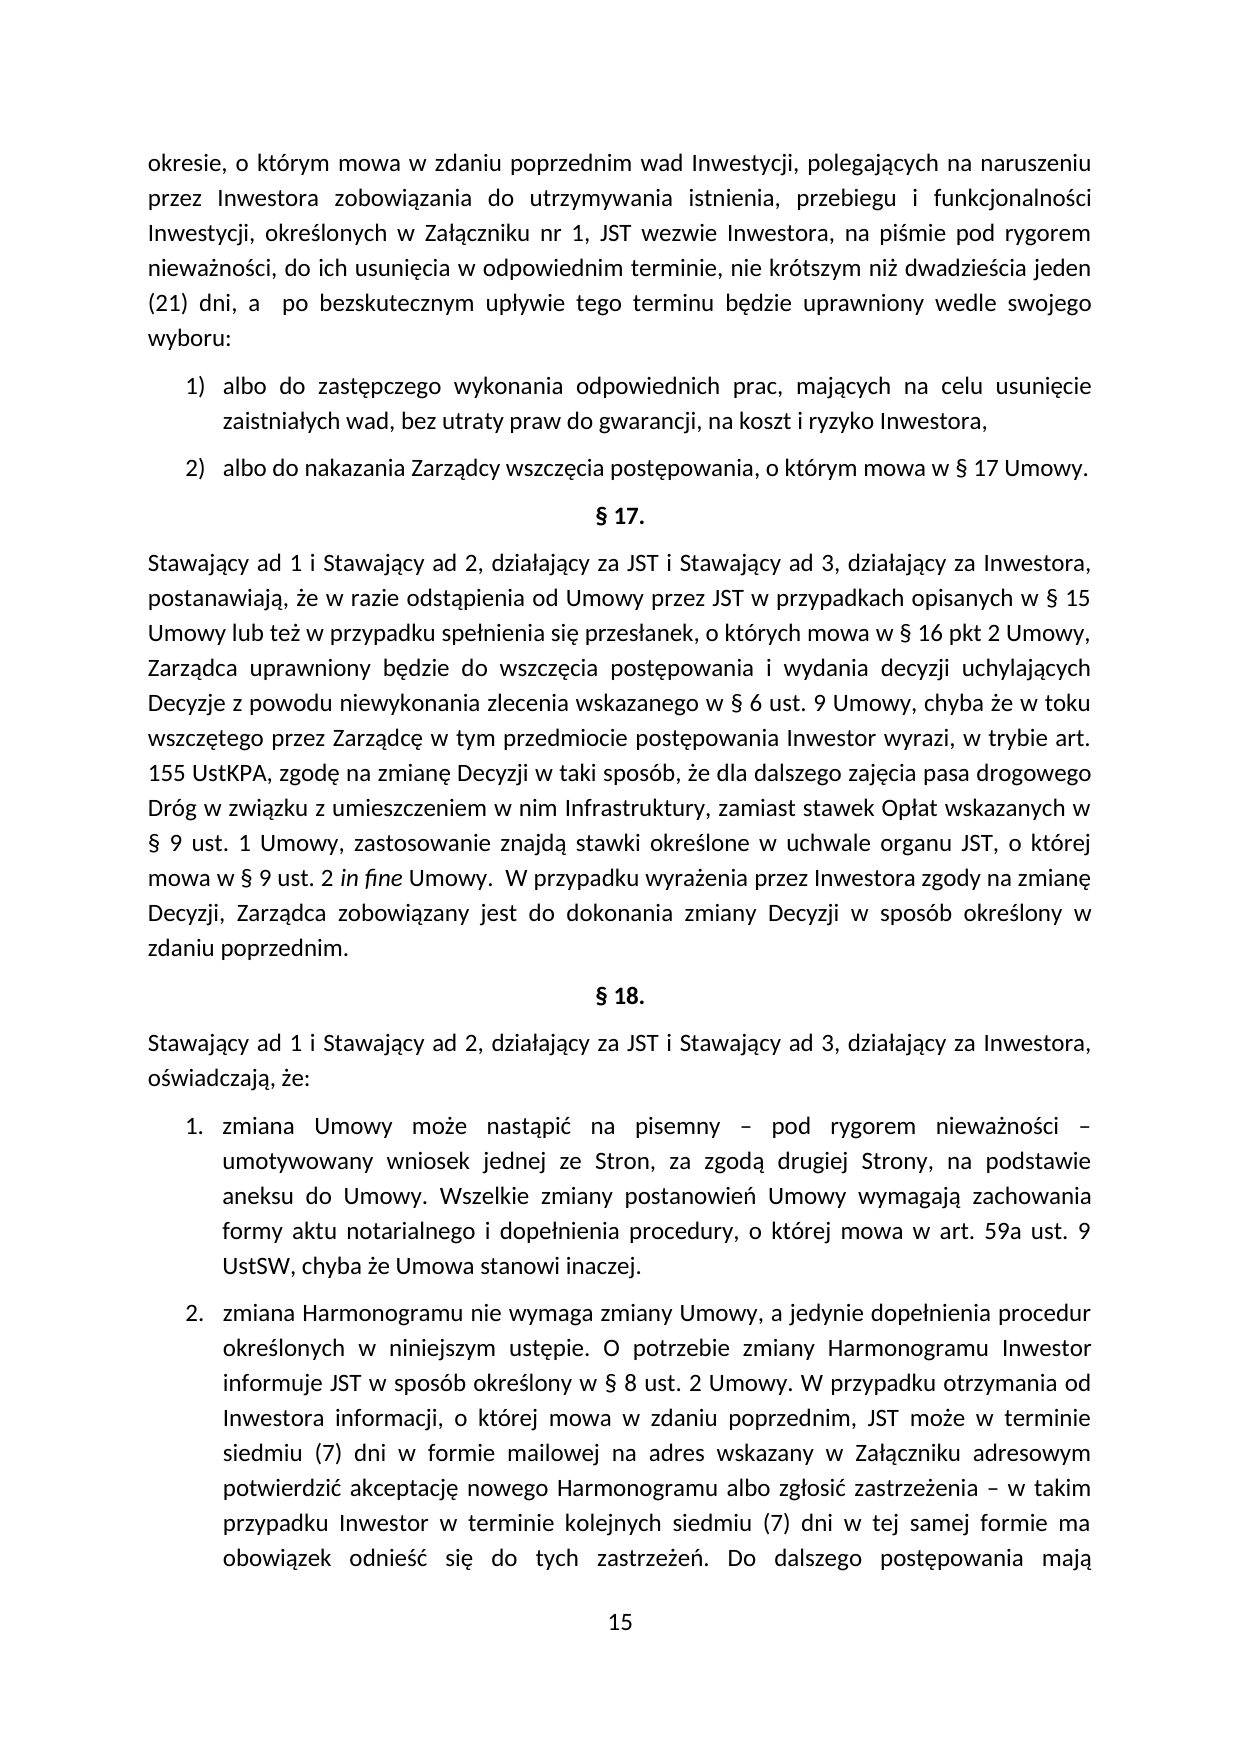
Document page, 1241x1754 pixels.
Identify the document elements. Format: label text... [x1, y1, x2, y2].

text Stawający ad 1 i Stawający ad 2, działający za JST i Stawający ad 3, działający za Inwestora, oświadczają, że: [148, 1028, 1093, 1093]
list albo do zastępczego wykonania odpowiednich prac, mających na celu usunięcie zaistniałych wad, bez utraty praw do gwarancji, na koszt i ryzyko Inwestora, [185, 370, 1093, 436]
text § 18. [148, 980, 1093, 1011]
text okresie, o którym mowa w zdaniu poprzednim wad Inwestycji, polegających na naruszeniu przez Inwestora zobowiązania do utrzymywania istnienia, przebiegu i funkcjonalności Inwestycji, określonych w Załączniku nr 1, JST wezwie Inwestora, na piśmie pod rygorem nieważności, do ich usunięcia w odpowiednim terminie, nie krótszym niż dwadzieścia jeden (21) dni, a po bezskutecznym upływie tego terminu będzie uprawniony wedle swojego wyboru: [148, 148, 1093, 353]
list zmiana Harmonogramu nie wymaga zmiany Umowy, a jedynie dopełnienia procedur określonych w niniejszym ustępie. O potrzebie zmiany Harmonogramu Inwestor informuje JST w sposób określony w § 8 ust. 2 Umowy. W przypadku otrzymania od Inwestora informacji, o której mowa w zdaniu poprzednim, JST może w terminie siedmiu (7) dni w formie mailowej na adres wskazany w Załączniku adresowym potwierdzić akceptację nowego Harmonogramu albo zgłosić zastrzeżenia – w takim przypadku Inwestor w terminie kolejnych siedmiu (7) dni w tej samej formie ma obowiązek odnieść się do tych zastrzeżeń. Do dalszego postępowania mają [185, 1298, 1093, 1573]
list albo do nakazania Zarządcy wszczęcia postępowania, o którym mowa w § 17 Umowy. [185, 453, 1093, 483]
list Stawający ad 1 i Stawający ad 2, działający za JST i Stawający ad 3, działający za Inwestora, postanawiają, że w razie odstąpienia od Umowy przez JST w przypadkach opisanych w § 15 Umowy lub też w przypadku spełnienia się przesłanek, o których mowa w § 16 pkt 2 Umowy, Zarządca uprawniony będzie do wszczęcia postępowania i wydania decyzji uchylających Decyzje z powodu niewykonania zlecenia wskazanego w § 6 ust. 9 Umowy, chyba że w toku wszczętego przez Zarządcę w tym przedmiocie postępowania Inwestor wyrazi, w trybie art. 155 UstKPA, zgodę na zmianę Decyzji w taki sposób, że dla dalszego zajęcia pasa drogowego Dróg w związku z umieszczeniem w nim Infrastruktury, zamiast stawek Opłat wskazanych w § 9 ust. 1 Umowy, zastosowanie znajdą stawki określone w uchwale organu JST, o której mowa w § 9 ust. 2 in fine Umowy. W przypadku wyrażenia przez Inwestora zgody na zmianę Decyzji, Zarządca zobowiązany jest do dokonania zmiany Decyzji w sposób określony w zdaniu poprzednim. [148, 548, 1093, 963]
text § 17. [148, 500, 1093, 531]
list zmiana Umowy może nastąpić na pisemny – pod rygorem nieważności – umotywowany wniosek jednej ze Stron, za zgodą drugiej Strony, na podstawie aneksu do Umowy. Wszelkie zmiany postanowień Umowy wymagają zachowania formy aktu notarialnego i dopełnienia procedury, o której mowa w art. 59a ust. 9 UstSW, chyba że Umowa stanowi inaczej. [185, 1110, 1093, 1281]
